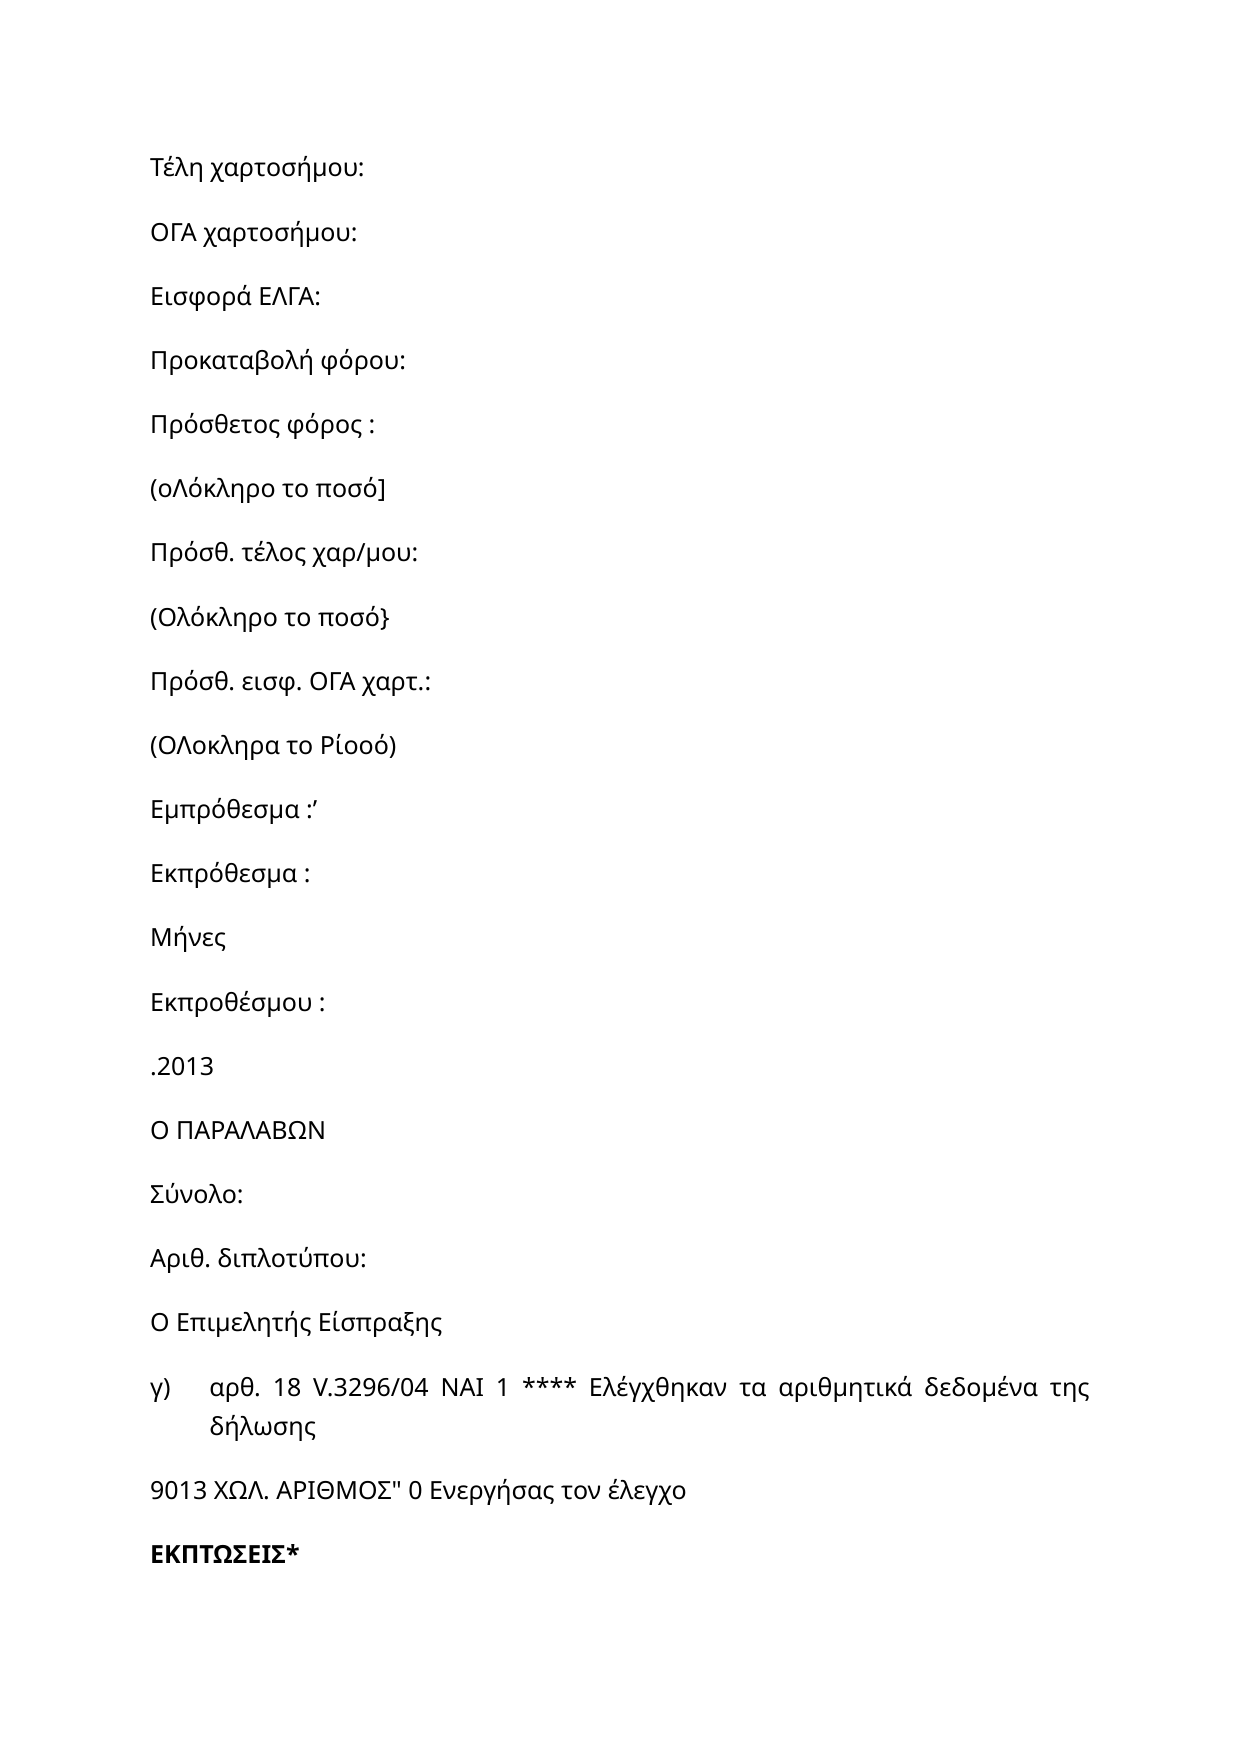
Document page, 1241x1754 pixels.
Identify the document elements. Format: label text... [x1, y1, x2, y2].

text Πρόσθ. τέλος χαρ/μου: [150, 535, 1090, 569]
text Μήνες [150, 920, 1090, 954]
text Αριθ. διπλοτύπου: [150, 1241, 1090, 1275]
text Πρόσθετος φόρος : [150, 407, 1090, 441]
text Ο ΠΑΡΑΛΑΒΩΝ [150, 1112, 1090, 1147]
text (ΟΛοκληρα το Ρίοοό) [150, 727, 1090, 762]
text Εισφορά ΕΛΓΑ: [150, 278, 1090, 312]
text Εκπροθέσμου : [150, 984, 1090, 1018]
text Πρόσθ. εισφ. ΟΓΑ χαρτ.: [150, 663, 1090, 697]
text ΟΓΑ χαρτοσήμου: [150, 214, 1090, 248]
text Ο Επιμελητής Είσπραξης [150, 1305, 1090, 1339]
text Εκπρόθεσμα : [150, 856, 1090, 890]
text Προκαταβολή φόρου: [150, 342, 1090, 377]
text (Ολόκληρο το ποσό} [150, 599, 1090, 633]
text .2013 [150, 1048, 1090, 1082]
text Εμπρόθεσμα :’ [150, 792, 1090, 826]
text 9013 ΧΩΛ. ΑΡΙΘΜΟΣ" 0 Ενεργήσας τον έλεγχο [150, 1472, 1090, 1507]
text ΕΚΠΤΩΣΕΙΣ* [150, 1537, 1090, 1571]
text (οΛόκληρο το ποσό] [150, 471, 1090, 505]
text Τέλη χαρτοσήμου: [150, 150, 1090, 184]
text Σύνολο: [150, 1177, 1090, 1211]
list γ) αρθ. 18 V.3296/04 ΝΑΙ 1 **** Ελέγχθηκαν τα αριθμητικά δεδομένα της δήλωσης [150, 1369, 1090, 1442]
